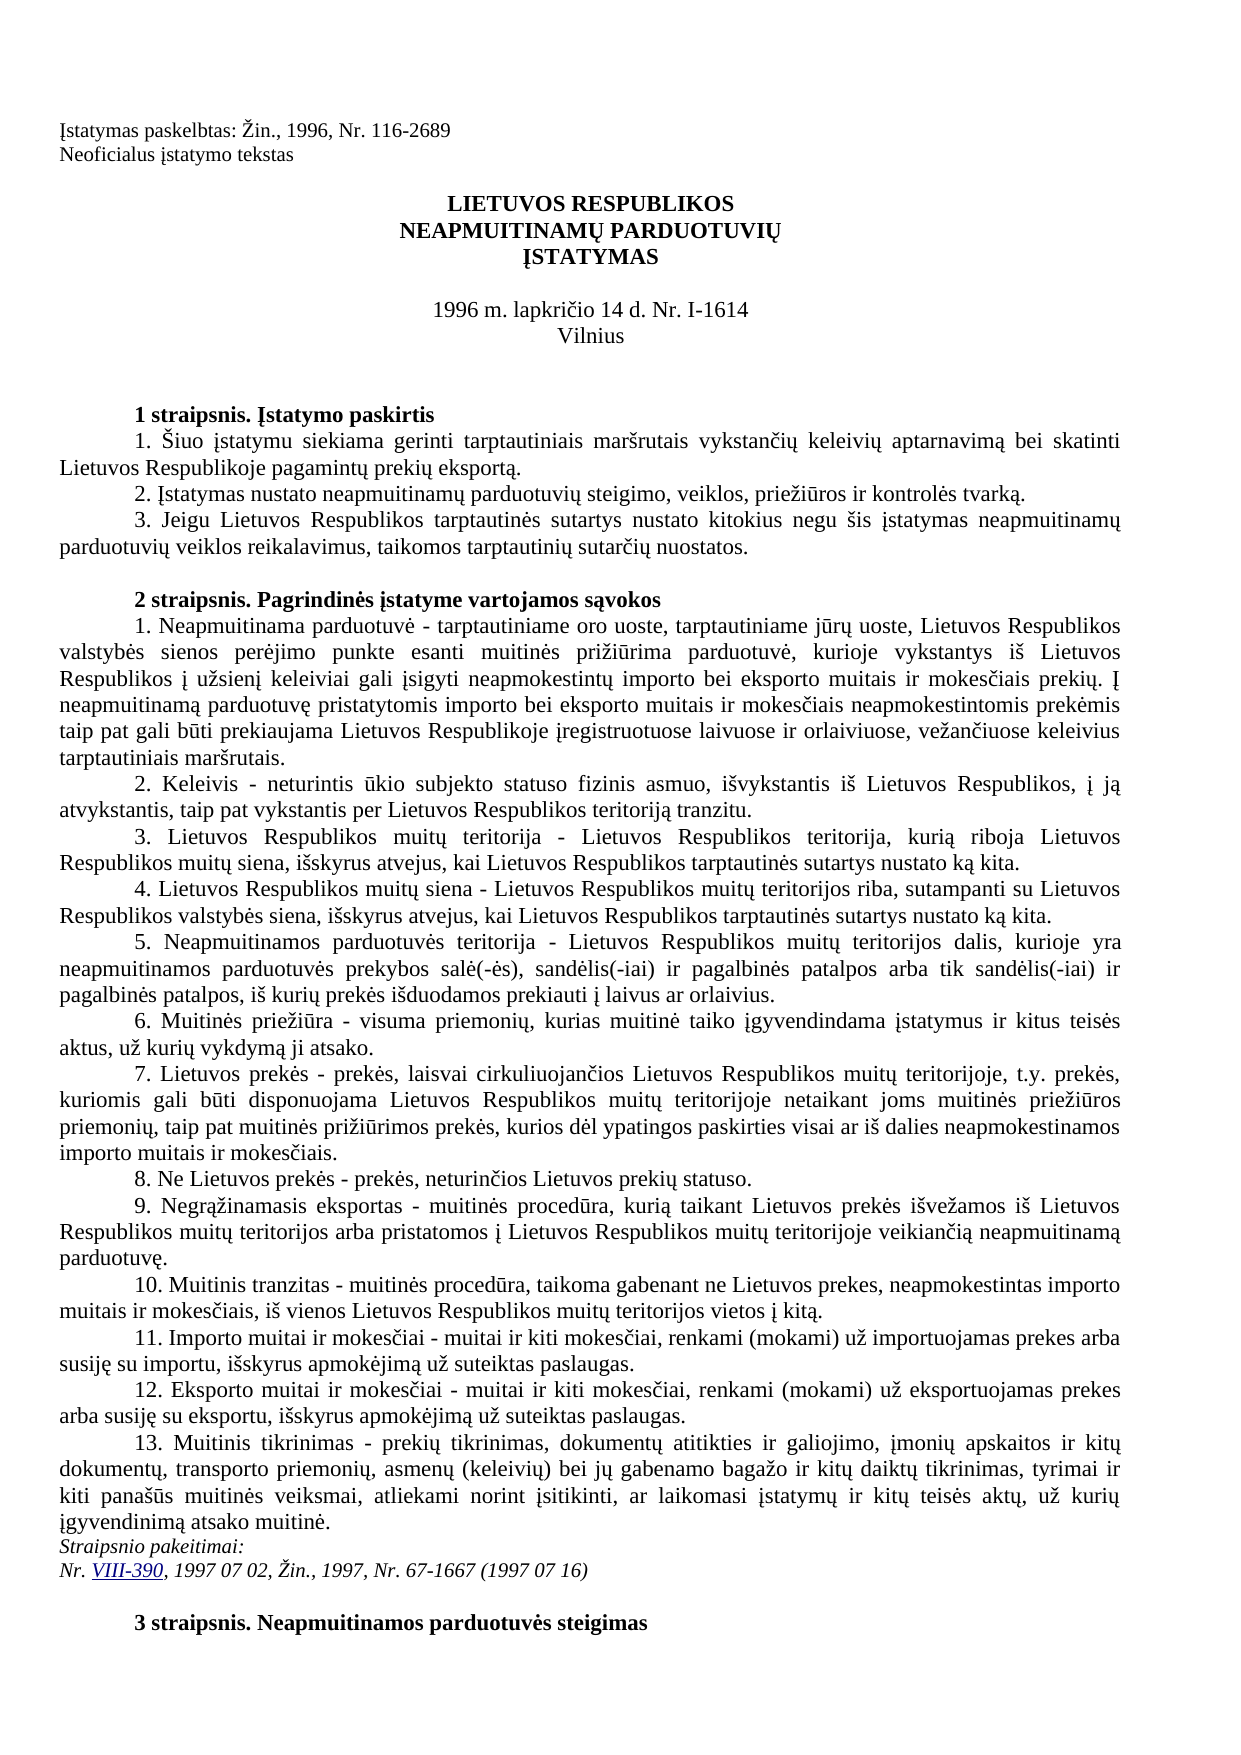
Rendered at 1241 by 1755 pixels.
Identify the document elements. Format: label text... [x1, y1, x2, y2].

text 3. Jeigu Lietuvos Respublikos tarptautinės sutartys nustato kitokius negu šis įstatymas neapmuitinamų parduotuvių veiklos reikalavimus, taikomos tarptautinių sutarčių nuostatos. [59, 507, 1122, 559]
text 5. Neapmuitinamos parduotuvės teritorija - Lietuvos Respublikos muitų teritorijos dalis, kurioje yra neapmuitinamos parduotuvės prekybos salė(-ės), sandėlis(-iai) ir pagalbinės patalpos arba tik sandėlis(-iai) ir pagalbinės patalpos, iš kurių prekės išduodamos prekiauti į laivus ar orlaivius. [59, 928, 1122, 1007]
text LIETUVOS RESPUBLIKOS [59, 190, 1122, 217]
text 3 straipsnis. Neapmuitinamos parduotuvės steigimas [59, 1609, 1122, 1635]
text 1. Šiuo įstatymu siekiama gerinti tarptautiniais maršrutais vykstančių keleivių aptarnavimą bei skatinti Lietuvos Respublikoje pagamintų prekių eksportą. [59, 427, 1122, 480]
text Vilnius [59, 322, 1122, 348]
text Įstatymas paskelbtas: Žin., 1996, Nr. 116-2689 [59, 118, 1122, 142]
text 1 straipsnis. Įstatymo paskirtis [59, 401, 1122, 427]
text 10. Muitinis tranzitas - muitinės procedūra, taikoma gabenant ne Lietuvos prekes, neapmokestintas importo muitais ir mokesčiais, iš vienos Lietuvos Respublikos muitų teritorijos vietos į kitą. [59, 1271, 1122, 1323]
text 13. Muitinis tikrinimas - prekių tikrinimas, dokumentų atitikties ir galiojimo, įmonių apskaitos ir kitų dokumentų, transporto priemonių, asmenų (keleivių) bei jų gabenamo bagažo ir kitų daiktų tikrinimas, tyrimai ir kiti panašūs muitinės veiksmai, atliekami norint įsitikinti, ar laikomasi įstatymų ir kitų teisės aktų, už kurių įgyvendinimą atsako muitinė. [59, 1429, 1122, 1534]
text 4. Lietuvos Respublikos muitų siena - Lietuvos Respublikos muitų teritorijos riba, sutampanti su Lietuvos Respublikos valstybės siena, išskyrus atvejus, kai Lietuvos Respublikos tarptautinės sutartys nustato ką kita. [59, 876, 1122, 928]
text 1. Neapmuitinama parduotuvė - tarptautiniame oro uoste, tarptautiniame jūrų uoste, Lietuvos Respublikos valstybės sienos perėjimo punkte esanti muitinės prižiūrima parduotuvė, kurioje vykstantys iš Lietuvos Respublikos į užsienį keleiviai gali įsigyti neapmokestintų importo bei eksporto muitais ir mokesčiais prekių. Į neapmuitinamą parduotuvę pristatytomis importo bei eksporto muitais ir mokesčiais neapmokestintomis prekėmis taip pat gali būti prekiaujama Lietuvos Respublikoje įregistruotuose laivuose ir orlaiviuose, vežančiuose keleivius tarptautiniais maršrutais. [59, 612, 1122, 770]
text Nr. VIII-390, 1997 07 02, Žin., 1997, Nr. 67-1667 (1997 07 16) [59, 1558, 1122, 1582]
text 6. Muitinės priežiūra - visuma priemonių, kurias muitinė taiko įgyvendindama įstatymus ir kitus teisės aktus, už kurių vykdymą ji atsako. [59, 1007, 1122, 1060]
text 2 straipsnis. Pagrindinės įstatyme vartojamos sąvokos [59, 586, 1122, 612]
text 1996 m. lapkričio 14 d. Nr. I-1614 [59, 296, 1122, 322]
text 2. Įstatymas nustato neapmuitinamų parduotuvių steigimo, veiklos, priežiūros ir kontrolės tvarką. [59, 480, 1122, 507]
text 7. Lietuvos prekės - prekės, laisvai cirkuliuojančios Lietuvos Respublikos muitų teritorijoje, t.y. prekės, kuriomis gali būti disponuojama Lietuvos Respublikos muitų teritorijoje netaikant joms muitinės priežiūros priemonių, taip pat muitinės prižiūrimos prekės, kurios dėl ypatingos paskirties visai ar iš dalies neapmokestinamos importo muitais ir mokesčiais. [59, 1060, 1122, 1165]
text 11. Importo muitai ir mokesčiai - muitai ir kiti mokesčiai, renkami (mokami) už importuojamas prekes arba susiję su importu, išskyrus apmokėjimą už suteiktas paslaugas. [59, 1323, 1122, 1376]
text 3. Lietuvos Respublikos muitų teritorija - Lietuvos Respublikos teritorija, kurią riboja Lietuvos Respublikos muitų siena, išskyrus atvejus, kai Lietuvos Respublikos tarptautinės sutartys nustato ką kita. [59, 823, 1122, 876]
text Straipsnio pakeitimai: [59, 1534, 1122, 1558]
text Neoficialus įstatymo tekstas [59, 142, 1122, 166]
text 2. Keleivis - neturintis ūkio subjekto statuso fizinis asmuo, išvykstantis iš Lietuvos Respublikos, į ją atvykstantis, taip pat vykstantis per Lietuvos Respublikos teritoriją tranzitu. [59, 770, 1122, 823]
text NEAPMUITINAMŲ PARDUOTUVIŲ [59, 217, 1122, 243]
text 8. Ne Lietuvos prekės - prekės, neturinčios Lietuvos prekių statuso. [59, 1165, 1122, 1192]
text 9. Negrąžinamasis eksportas - muitinės procedūra, kurią taikant Lietuvos prekės išvežamos iš Lietuvos Respublikos muitų teritorijos arba pristatomos į Lietuvos Respublikos muitų teritorijoje veikiančią neapmuitinamą parduotuvę. [59, 1192, 1122, 1271]
text 12. Eksporto muitai ir mokesčiai - muitai ir kiti mokesčiai, renkami (mokami) už eksportuojamas prekes arba susiję su eksportu, išskyrus apmokėjimą už suteiktas paslaugas. [59, 1376, 1122, 1429]
text ĮSTATYMAS [59, 243, 1122, 269]
